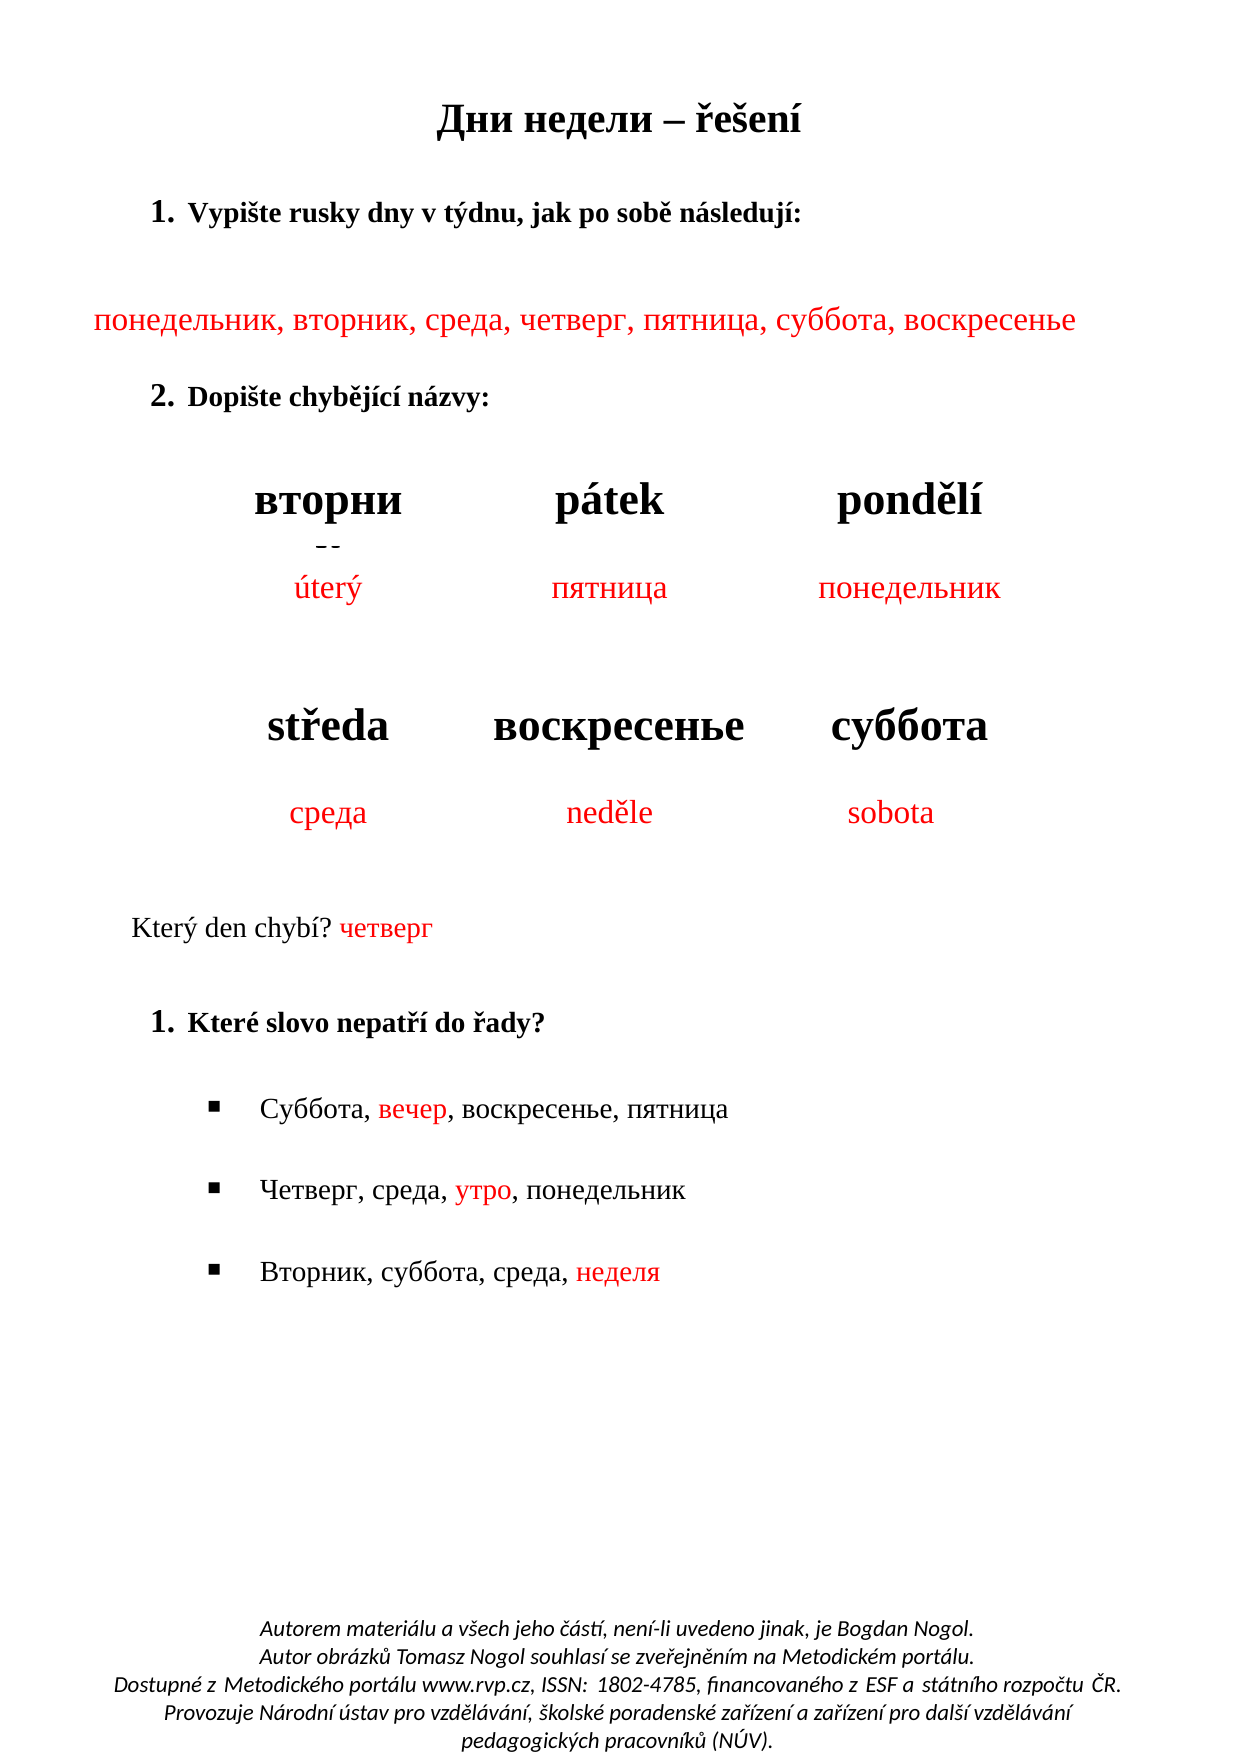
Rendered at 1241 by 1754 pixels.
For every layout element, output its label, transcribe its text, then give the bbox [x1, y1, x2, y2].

list Které slovo nepatří do řady? [150, 1002, 1144, 1040]
text středa [242, 697, 415, 750]
text понедельник, вторник, среда, четверг, пятница, суббота, воскресенье [94, 299, 1144, 337]
text úterý [223, 568, 433, 606]
list Четверг, среда, утро, понедельник [206, 1172, 1144, 1207]
text pátek [523, 472, 696, 524]
text понедельник [804, 568, 1015, 606]
text среда [223, 793, 433, 831]
list Vypište rusky dny v týdnu, jak po sobě následují: [150, 192, 1144, 230]
list Суббота, вечер, воскресенье, пятница [206, 1091, 1144, 1125]
text sobota [785, 793, 996, 831]
text pondělí [823, 472, 996, 524]
list Вторник, суббота, среда, неделя [206, 1254, 1144, 1288]
text Který den chybí? четверг [131, 910, 1144, 943]
text суббота [823, 697, 996, 750]
text пятница [504, 568, 715, 606]
text Дни недели – řešení [94, 94, 1144, 142]
text neděle [504, 793, 715, 831]
text вторник [242, 472, 415, 547]
list Dopište chybějící názvy: [150, 376, 1144, 414]
text воскресенье [485, 697, 752, 750]
